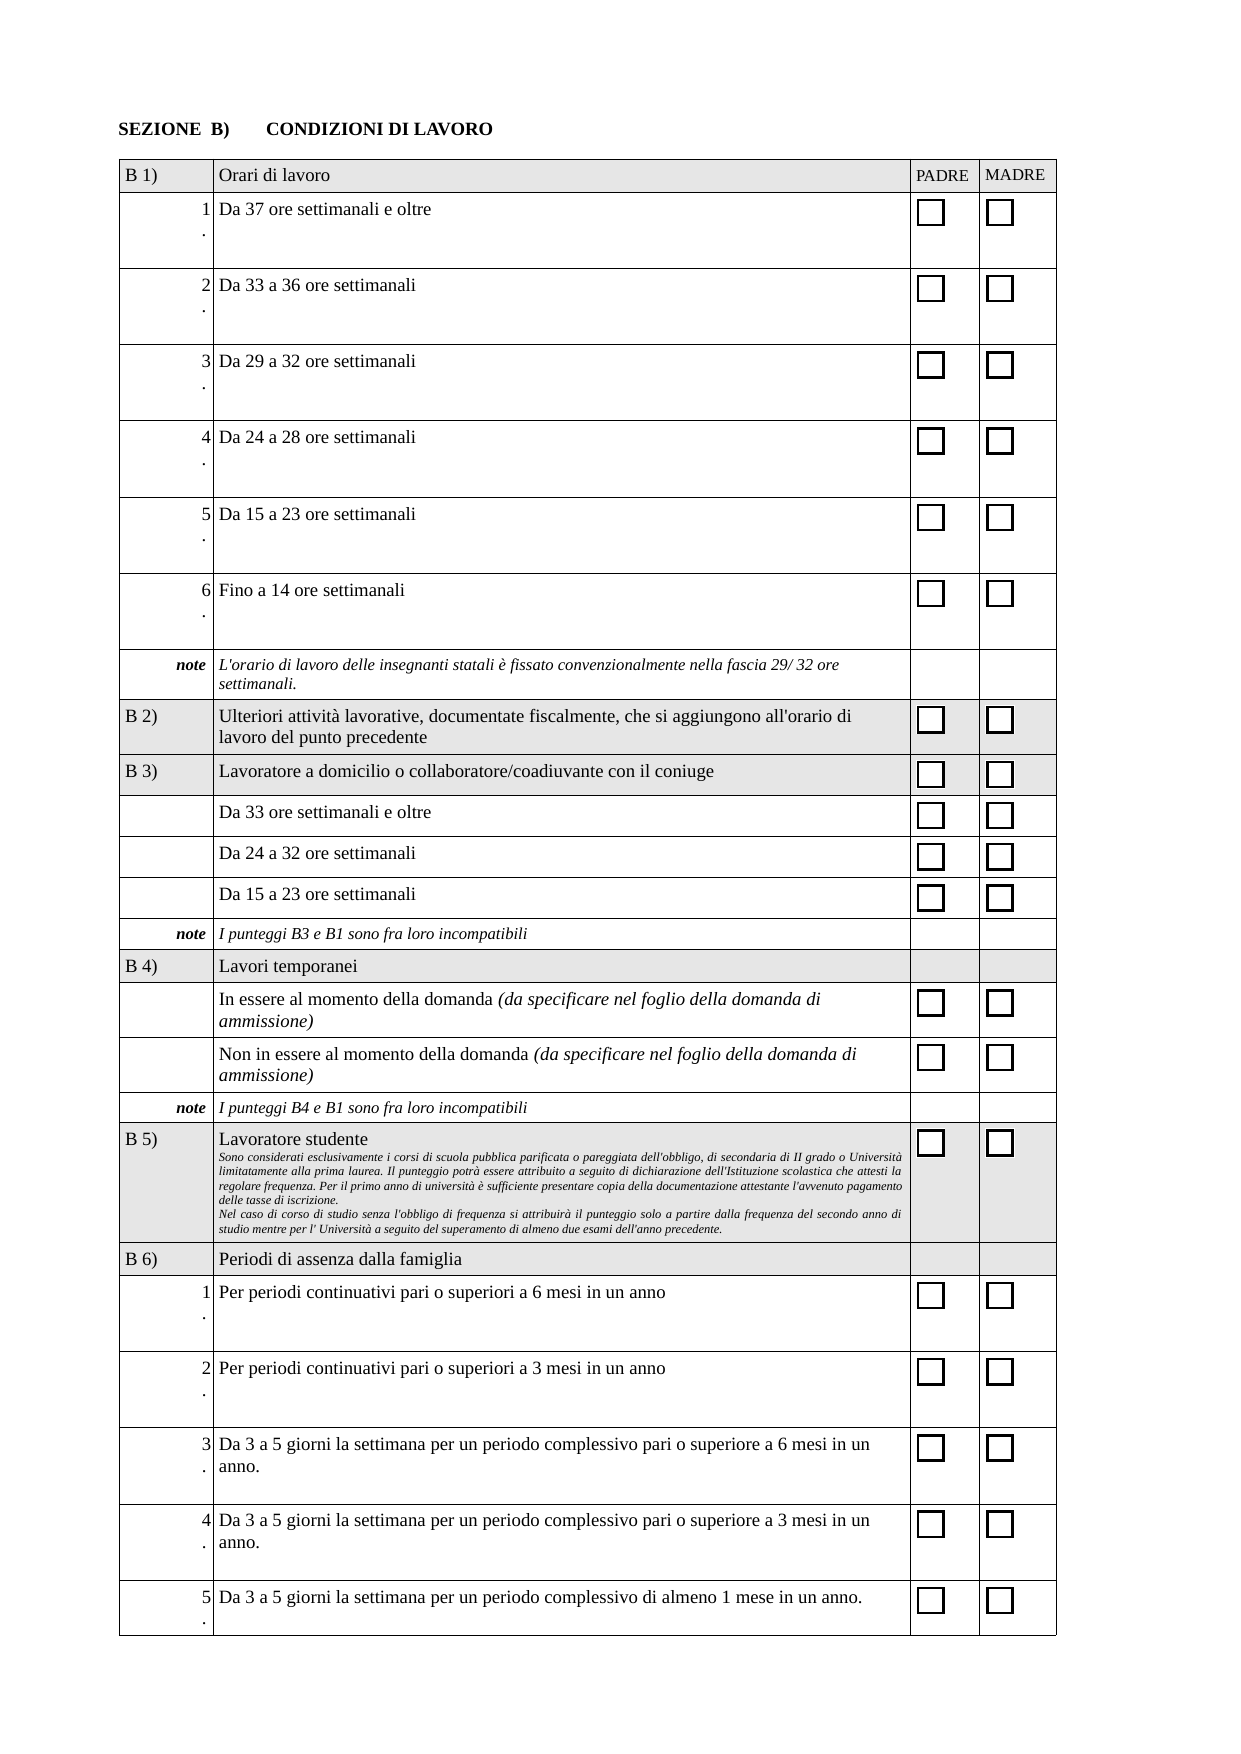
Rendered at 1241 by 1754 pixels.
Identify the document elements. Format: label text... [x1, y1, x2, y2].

table_cell [980, 1505, 1056, 1580]
text SEZIONE B) CONDIZIONI DI LAVORO [118, 118, 1122, 140]
table_cell [120, 1581, 213, 1634]
table_cell Da 3 a 5 giorni la settimana per un periodo complessivo pari o superiore a 6 mesi in un anno. [214, 1428, 910, 1503]
table_cell Da 33 ore settimanali e oltre [214, 796, 910, 836]
table_cell B 3) [120, 755, 213, 795]
table_cell [911, 269, 979, 344]
table_cell [120, 1428, 213, 1503]
table_cell [980, 574, 1056, 649]
table_header B 1) [120, 160, 213, 192]
table_cell [911, 650, 979, 699]
table_cell [911, 1581, 979, 1634]
table_cell Da 33 a 36 ore settimanali [214, 269, 910, 344]
table_cell [911, 498, 979, 573]
table_cell Da 15 a 23 ore settimanali [214, 878, 910, 918]
table_cell [911, 1428, 979, 1503]
table_cell [980, 1123, 1056, 1242]
table_cell [980, 1352, 1056, 1427]
table_cell [911, 1505, 979, 1580]
table_cell [911, 421, 979, 497]
table_cell [120, 983, 213, 1037]
table_cell [911, 919, 979, 949]
table_cell [980, 919, 1056, 949]
table_cell L'orario di lavoro delle insegnanti statali è fissato convenzionalmente nella fascia 29/ 32 ore settimanali. [214, 650, 910, 699]
table_cell [120, 269, 213, 344]
table_cell [911, 983, 979, 1037]
table_cell Da 15 a 23 ore settimanali [214, 498, 910, 573]
table_cell [911, 878, 979, 918]
table_cell [980, 269, 1056, 344]
table_cell [911, 1038, 979, 1092]
table_cell Da 3 a 5 giorni la settimana per un periodo complessivo pari o superiore a 3 mesi in un anno. [214, 1505, 910, 1580]
table_cell [911, 1243, 979, 1275]
table_cell [980, 837, 1056, 877]
table_cell [911, 1352, 979, 1427]
table_cell [911, 1276, 979, 1351]
table_cell [980, 796, 1056, 836]
table_cell B 5) [120, 1123, 213, 1242]
table_cell [980, 1038, 1056, 1092]
table_cell Da 24 a 32 ore settimanali [214, 837, 910, 877]
table_cell Non in essere al momento della domanda (da specificare nel foglio della domanda di ammissione) [214, 1038, 910, 1092]
table_cell Da 29 a 32 ore settimanali [214, 345, 910, 420]
table_cell [120, 574, 213, 649]
table_cell [120, 1505, 213, 1580]
table_cell [120, 878, 213, 918]
table_cell [120, 837, 213, 877]
table_cell [120, 796, 213, 836]
table_cell [120, 498, 213, 573]
table_cell [980, 1243, 1056, 1275]
table_cell Da 37 ore settimanali e oltre [214, 193, 910, 268]
table_cell note [120, 919, 213, 949]
table_cell [911, 345, 979, 420]
table_header PADRE [911, 160, 979, 192]
table_cell Da 24 a 28 ore settimanali [214, 421, 910, 497]
table_cell [911, 837, 979, 877]
table_cell [980, 1276, 1056, 1351]
table_cell [980, 755, 1056, 795]
table_cell [911, 796, 979, 836]
table_header MADRE [980, 160, 1056, 192]
table_cell [911, 1093, 979, 1122]
table_cell [911, 193, 979, 268]
table_cell [980, 421, 1056, 497]
table_cell I punteggi B4 e B1 sono fra loro incompatibili [214, 1093, 910, 1122]
table_cell [120, 193, 213, 268]
table_cell [120, 1352, 213, 1427]
table_cell Lavori temporanei [214, 950, 910, 982]
table_cell B 6) [120, 1243, 213, 1275]
table_cell [980, 1581, 1056, 1634]
table_cell [911, 1123, 979, 1242]
table_cell Periodi di assenza dalla famiglia [214, 1243, 910, 1275]
table_cell B 2) [120, 700, 213, 754]
table_cell [980, 1428, 1056, 1503]
table_cell Fino a 14 ore settimanali [214, 574, 910, 649]
table_cell Per periodi continuativi pari o superiori a 3 mesi in un anno [214, 1352, 910, 1427]
table_cell [980, 345, 1056, 420]
table_cell [911, 574, 979, 649]
table_cell [120, 1038, 213, 1092]
table_cell Per periodi continuativi pari o superiori a 6 mesi in un anno [214, 1276, 910, 1351]
table_cell [980, 983, 1056, 1037]
table_header Orari di lavoro [214, 160, 910, 192]
table_cell [980, 498, 1056, 573]
table_cell In essere al momento della domanda (da specificare nel foglio della domanda di ammissione) [214, 983, 910, 1037]
table_cell [120, 1276, 213, 1351]
table_cell I punteggi B3 e B1 sono fra loro incompatibili [214, 919, 910, 949]
table_cell Lavoratore a domicilio o collaboratore/coadiuvante con il coniuge [214, 755, 910, 795]
table_cell Da 3 a 5 giorni la settimana per un periodo complessivo di almeno 1 mese in un anno. [214, 1581, 910, 1634]
table_cell note [120, 650, 213, 699]
table_cell [980, 878, 1056, 918]
table_cell note [120, 1093, 213, 1122]
table_cell B 4) [120, 950, 213, 982]
table_cell [120, 421, 213, 497]
table_cell [980, 193, 1056, 268]
table_cell [980, 950, 1056, 982]
table_cell [980, 1093, 1056, 1122]
table_cell Lavoratore studente Sono considerati esclusivamente i corsi di scuola pubblica parificata o pareggiata dell'obbligo, di secondaria di II grado o Università limitatamente alla prima laurea. Il punteggio potrà essere attribuito a seguito di dichiarazione dell'Istituzione scolastica che attesti la regolare frequenza. Per il primo anno di università è sufficiente presentare copia della documentazione attestante l'avvenuto pagamento delle tasse di iscrizione. Nel caso di corso di studio senza l'obbligo di frequenza si attribuirà il punteggio solo a partire dalla frequenza del secondo anno di studio mentre per l' Università a seguito del superamento di almeno due esami dell'anno precedente. [214, 1123, 910, 1242]
table_cell [980, 700, 1056, 754]
table_cell Ulteriori attività lavorative, documentate fiscalmente, che si aggiungono all'orario di lavoro del punto precedente [214, 700, 910, 754]
table_cell [911, 950, 979, 982]
table_cell [911, 700, 979, 754]
table_cell [120, 345, 213, 420]
table_cell [980, 650, 1056, 699]
table_cell [911, 755, 979, 795]
